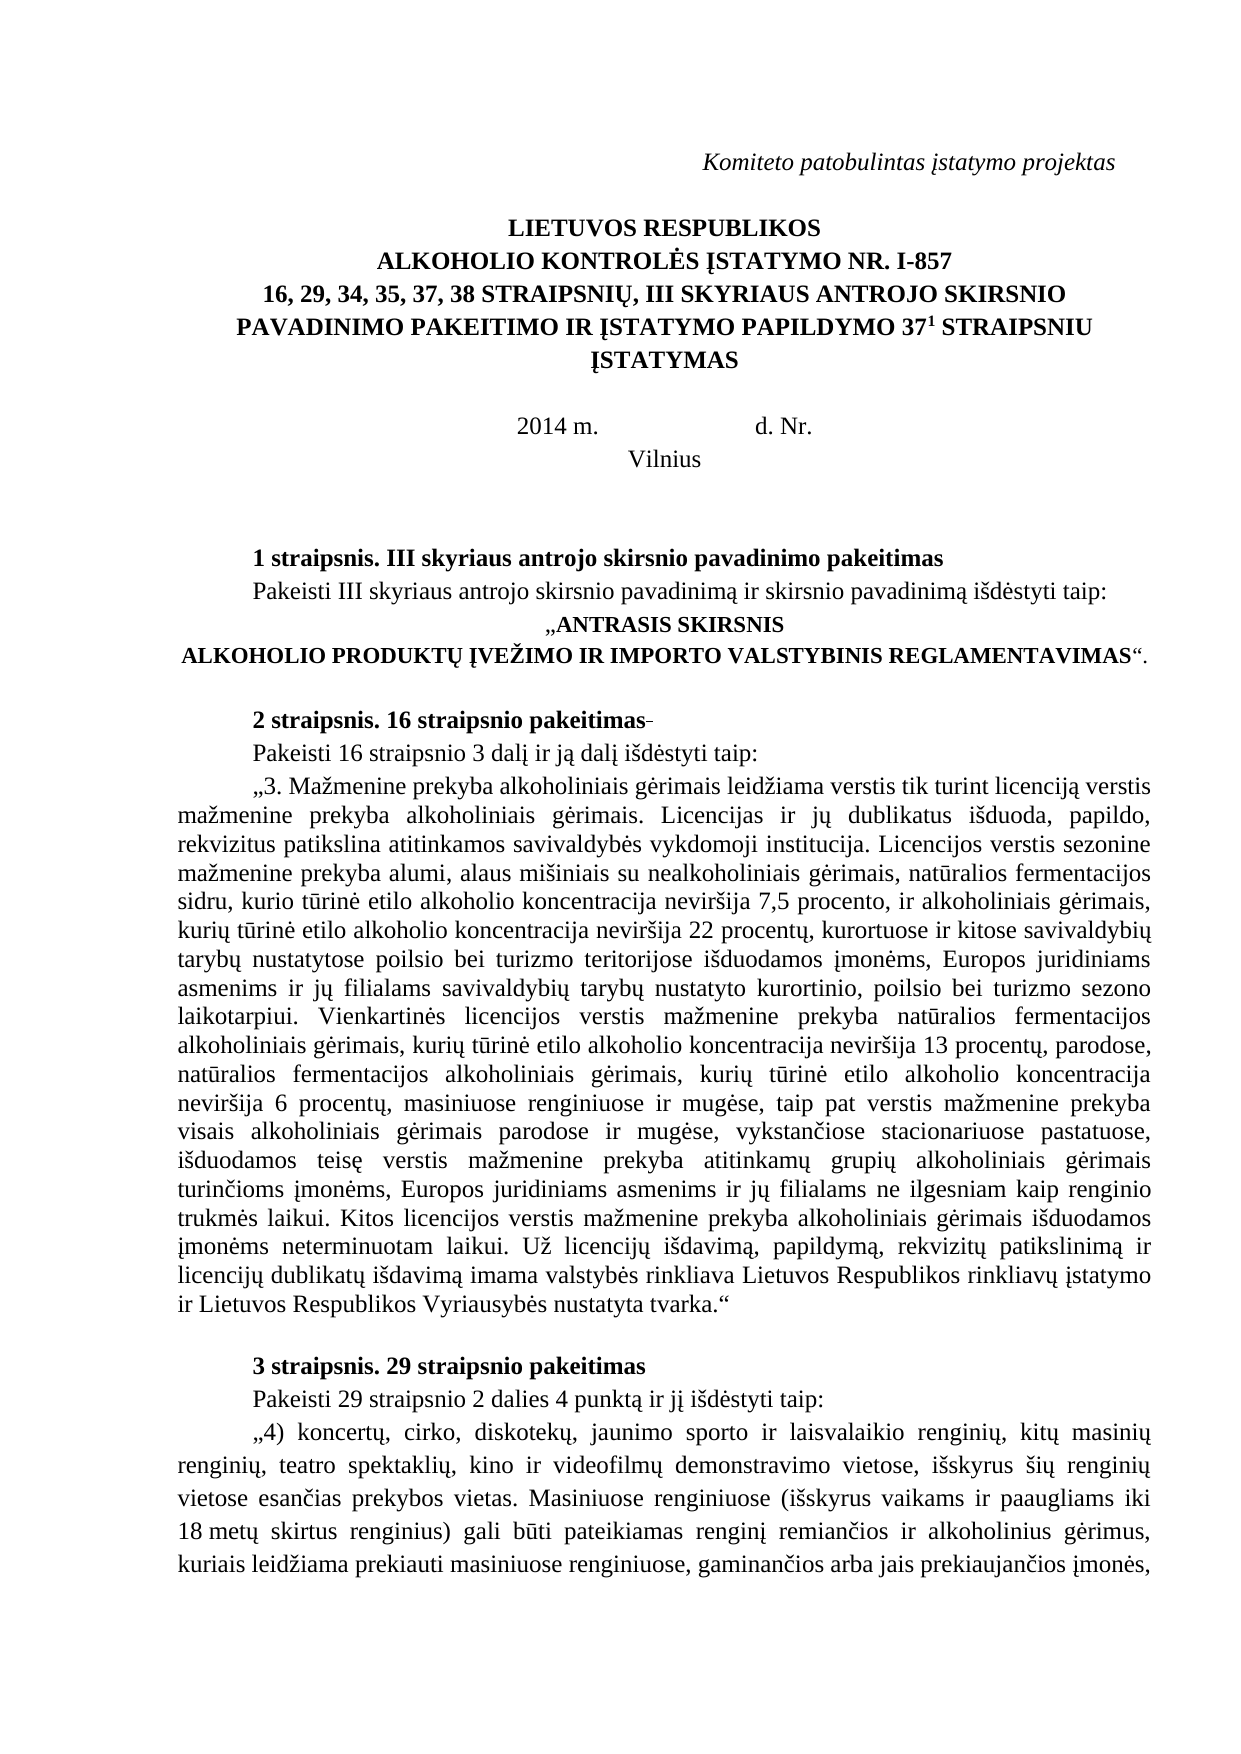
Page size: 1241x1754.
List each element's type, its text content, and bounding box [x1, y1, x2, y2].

text 16, 29, 34, 35, 37, 38 STRAIPSNIŲ, III SKYRIAUS ANTROJO SKIRSNIO PAVADINIMO PAKEITIMO IR ĮSTATYMO PAPILDYMO 371 STRAIPSNIU [177, 279, 1152, 341]
text „4) koncertų, cirko, diskotekų, jaunimo sporto ir laisvalaikio renginių, kitų masinių renginių, teatro spektaklių, kino ir videofilmų demonstravimo vietose, išskyrus šių renginių vietose esančias prekybos vietas. Masiniuose renginiuose (išskyrus vaikams ir paaugliams iki 18 metų skirtus renginius) gali būti pateikiamas renginį remiančios ir alkoholinius gėrimus, kuriais leidžiama prekiauti masiniuose renginiuose, gaminančios arba jais prekiaujančios įmonės, [177, 1417, 1152, 1578]
text 2014 m. d. Nr. [177, 411, 1152, 440]
text „ANTRASIS SKIRSNIS [177, 609, 1152, 638]
text 2 straipsnis. 16 straipsnio pakeitimas [177, 705, 1152, 734]
text ĮSTATYMAS [177, 345, 1152, 374]
text 1 straipsnis. III skyriaus antrojo skirsnio pavadinimo pakeitimas [177, 543, 1152, 572]
text Pakeisti 16 straipsnio 3 dalį ir ją dalį išdėstyti taip: [177, 738, 1152, 767]
text LIETUVOS RESPUBLIKOS [177, 213, 1152, 242]
text Komiteto patobulintas įstatymo projektas [702, 147, 1152, 176]
text Pakeisti 29 straipsnio 2 dalies 4 punktą ir jį išdėstyti taip: [177, 1384, 1152, 1412]
text Pakeisti III skyriaus antrojo skirsnio pavadinimą ir skirsnio pavadinimą išdėstyti taip: [177, 576, 1152, 605]
text „3. Mažmenine prekyba alkoholiniais gėrimais leidžiama verstis tik turint licenciją verstis mažmenine prekyba alkoholiniais gėrimais. Licencijas ir jų dublikatus išduoda, papildo, rekvizitus patikslina atitinkamos savivaldybės vykdomoji institucija. Licencijos verstis sezonine mažmenine prekyba alumi, alaus mišiniais su nealkoholiniais gėrimais, natūralios fermentacijos sidru, kurio tūrinė etilo alkoholio koncentracija neviršija 7,5 procento, ir alkoholiniais gėrimais, kurių tūrinė etilo alkoholio koncentracija neviršija 22 procentų, kurortuose ir kitose savivaldybių tarybų nustatytose poilsio bei turizmo teritorijose išduodamos įmonėms, Europos juridiniams asmenims ir jų filialams savivaldybių tarybų nustatyto kurortinio, poilsio bei turizmo sezono laikotarpiui. Vienkartinės licencijos verstis mažmenine prekyba natūralios fermentacijos alkoholiniais gėrimais, kurių tūrinė etilo alkoholio koncentracija neviršija 13 procentų, parodose, natūralios fermentacijos alkoholiniais gėrimais, kurių tūrinė etilo alkoholio koncentracija neviršija 6 procentų, masiniuose renginiuose ir mugėse, taip pat verstis mažmenine prekyba visais alkoholiniais gėrimais parodose ir mugėse, vykstančiose stacionariuose pastatuose, išduodamos teisę verstis mažmenine prekyba atitinkamų grupių alkoholiniais gėrimais turinčioms įmonėms, Europos juridiniams asmenims ir jų filialams ne ilgesniam kaip renginio trukmės laikui. Kitos licencijos verstis mažmenine prekyba alkoholiniais gėrimais išduodamos įmonėms neterminuotam laikui. Už licencijų išdavimą, papildymą, rekvizitų patikslinimą ir licencijų dublikatų išdavimą imama valstybės rinkliava Lietuvos Respublikos rinkliavų įstatymo ir Lietuvos Respublikos Vyriausybės nustatyta tvarka.“ [177, 771, 1152, 1318]
text ALKOHOLIO KONTROLĖS ĮSTATYMO NR. I-857 [177, 246, 1152, 275]
text Vilnius [177, 444, 1152, 473]
text ALKOHOLIO PRODUKTŲ ĮVEŽIMO IR IMPORTO VALSTYBINIS REGLAMENTAVIMAS“. [177, 642, 1152, 668]
text 3 straipsnis. 29 straipsnio pakeitimas [177, 1351, 1152, 1379]
